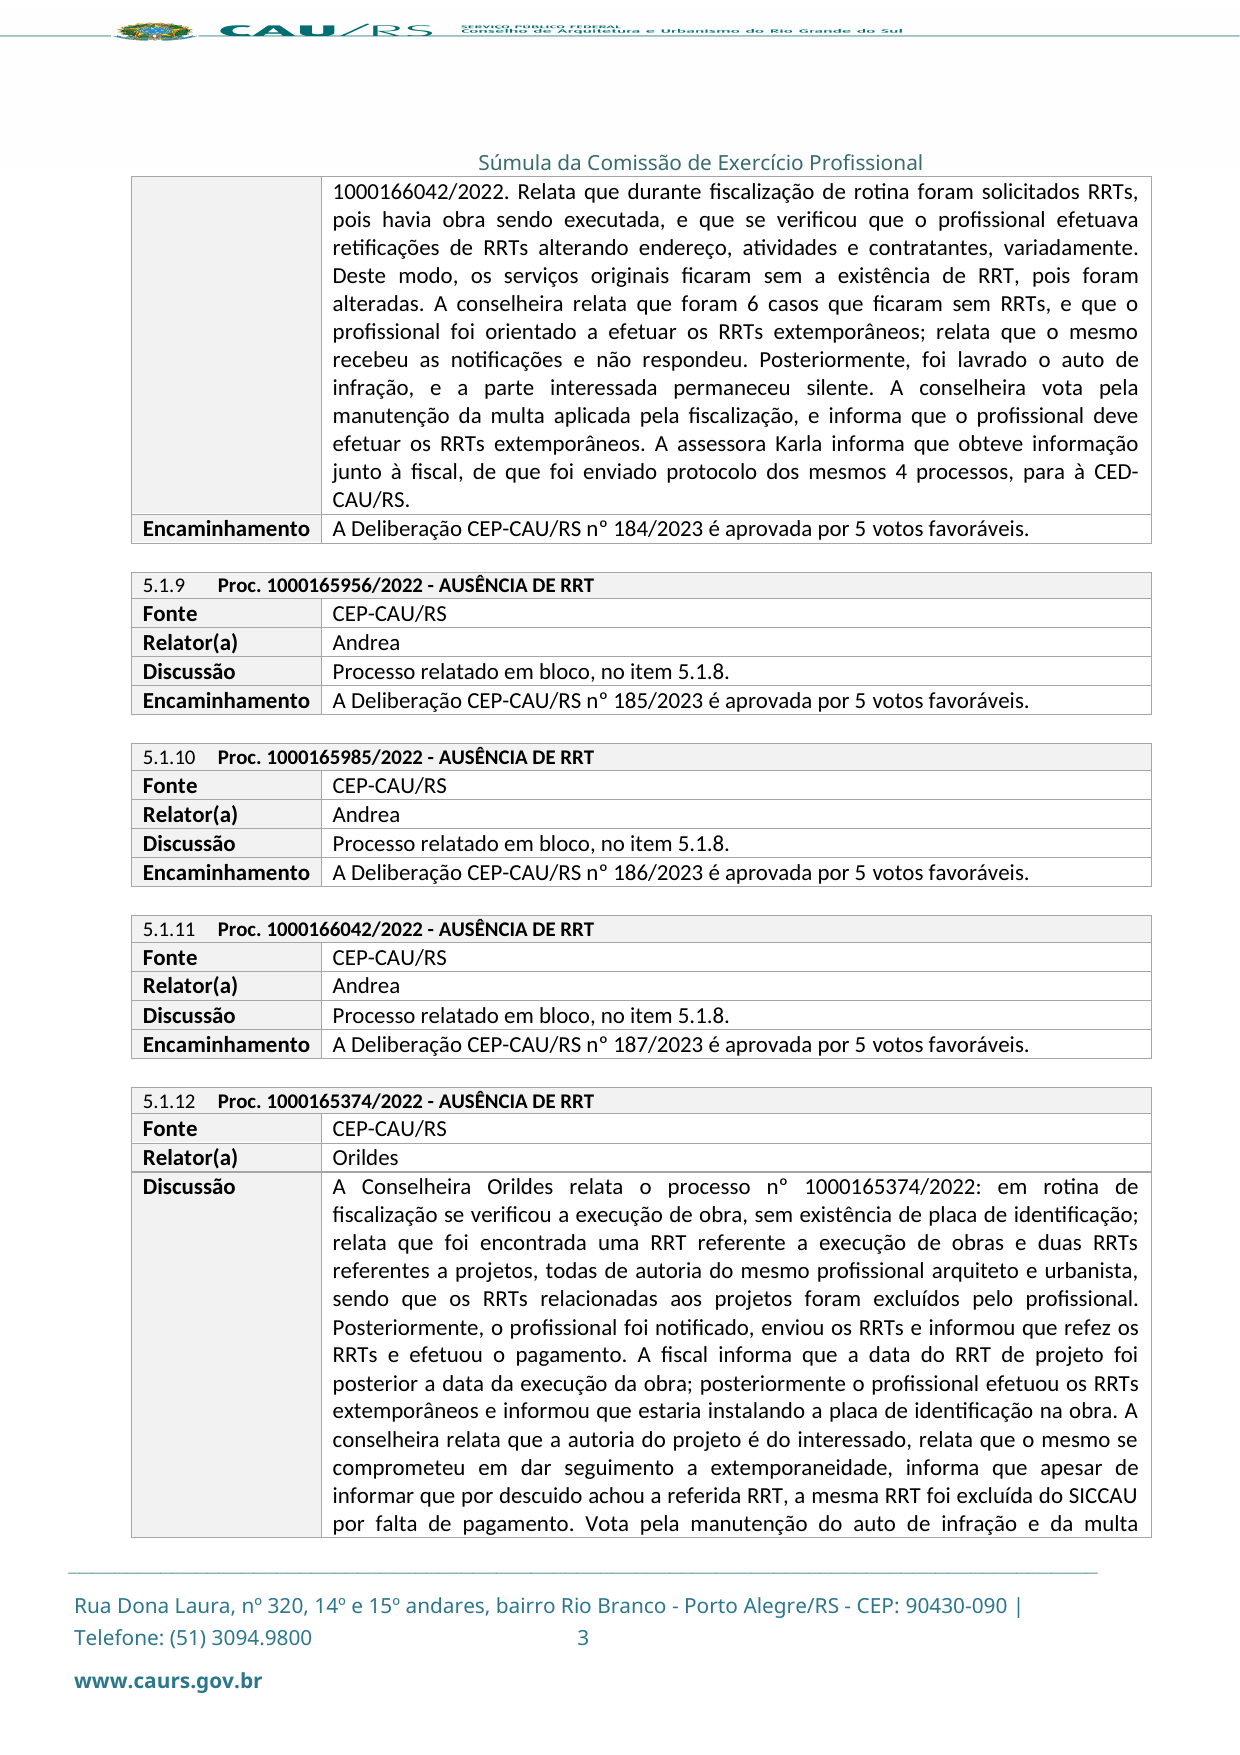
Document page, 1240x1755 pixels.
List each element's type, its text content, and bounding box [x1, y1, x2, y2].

table_cell Andrea [322, 972, 1151, 1000]
table_cell A Conselheira Orildes relata o processo nº 1000165374/2022: em rotina de fiscalização se verificou a execução de obra, sem existência de placa de identificação; relata que foi encontrada uma RRT referente a execução de obras e duas RRTs referentes a projetos, todas de autoria do mesmo profissional arquiteto e urbanista, sendo que os RRTs relacionadas aos projetos foram excluídos pelo profissional. Posteriormente, o profissional foi notificado, enviou os RRTs e informou que refez os RRTs e efetuou o pagamento. A fiscal informa que a data do RRT de projeto foi posterior a data da execução da obra; posteriormente o profissional efetuou os RRTs extemporâneos e informou que estaria instalando a placa de identificação na obra. A conselheira relata que a autoria do projeto é do interessado, relata que o mesmo se comprometeu em dar seguimento a extemporaneidade, informa que apesar de informar que por descuido achou a referida RRT, a mesma RRT foi excluída do SICCAU por falta de pagamento. Vota pela manutenção do auto de infração e da multa [322, 1173, 1151, 1537]
table_cell Discussão [132, 657, 321, 685]
table_cell A Deliberação CEP-CAU/RS nº 185/2023 é aprovada por 5 votos favoráveis. [322, 686, 1151, 714]
table_cell Encaminhamento [132, 858, 321, 886]
table_cell [131, 1059, 1151, 1087]
table_cell Proc. 1000165985/2022 - AUSÊNCIA DE RRT [132, 744, 1151, 770]
table_cell Fonte [132, 1114, 321, 1142]
table_cell Discussão [132, 829, 321, 857]
table_cell [131, 887, 1151, 915]
table_cell Processo relatado em bloco, no item 5.1.8. [322, 657, 1151, 685]
table_cell CEP-CAU/RS [322, 599, 1151, 627]
table_cell CEP-CAU/RS [322, 943, 1151, 971]
table_cell Encaminhamento [132, 1030, 321, 1058]
table_cell A Deliberação CEP-CAU/RS nº 184/2023 é aprovada por 5 votos favoráveis. [322, 515, 1151, 542]
table_cell Relator(a) [132, 1144, 321, 1171]
table_cell Relator(a) [132, 628, 321, 656]
table_cell Andrea [322, 628, 1151, 656]
table_cell Proc. 1000165956/2022 - AUSÊNCIA DE RRT [132, 573, 1151, 598]
table_cell Processo relatado em bloco, no item 5.1.8. [322, 1001, 1151, 1029]
table_cell [131, 544, 1151, 572]
table_cell CEP-CAU/RS [322, 771, 1151, 799]
table_cell [132, 177, 321, 513]
table_cell Discussão [132, 1001, 321, 1029]
table_cell [131, 715, 1151, 743]
table_cell Relator(a) [132, 800, 321, 828]
table_cell Fonte [132, 771, 321, 799]
table_cell A Deliberação CEP-CAU/RS nº 187/2023 é aprovada por 5 votos favoráveis. [322, 1030, 1151, 1058]
table_cell Proc. 1000166042/2022 - AUSÊNCIA DE RRT [132, 916, 1151, 942]
table_cell Andrea [322, 800, 1151, 828]
table_cell Discussão [132, 1173, 321, 1537]
table_cell Fonte [132, 599, 321, 627]
table_cell Orildes [322, 1144, 1151, 1171]
table_cell Proc. 1000165374/2022 - AUSÊNCIA DE RRT [132, 1088, 1151, 1113]
table_cell A Deliberação CEP-CAU/RS nº 186/2023 é aprovada por 5 votos favoráveis. [322, 858, 1151, 886]
table_cell Encaminhamento [132, 515, 321, 542]
table_cell Relator(a) [132, 972, 321, 1000]
table_cell CEP-CAU/RS [322, 1114, 1151, 1142]
table_cell Encaminhamento [132, 686, 321, 714]
table_cell 1000166042/2022. Relata que durante fiscalização de rotina foram solicitados RRTs, pois havia obra sendo executada, e que se verificou que o profissional efetuava retificações de RRTs alterando endereço, atividades e contratantes, variadamente. Deste modo, os serviços originais ficaram sem a existência de RRT, pois foram alteradas. A conselheira relata que foram 6 casos que ficaram sem RRTs, e que o profissional foi orientado a efetuar os RRTs extemporâneos; relata que o mesmo recebeu as notificações e não respondeu. Posteriormente, foi lavrado o auto de infração, e a parte interessada permaneceu silente. A conselheira vota pela manutenção da multa aplicada pela fiscalização, e informa que o profissional deve efetuar os RRTs extemporâneos. A assessora Karla informa que obteve informação junto à fiscal, de que foi enviado protocolo dos mesmos 4 processos, para à CED-CAU/RS. [322, 177, 1151, 513]
table_cell Processo relatado em bloco, no item 5.1.8. [322, 829, 1151, 857]
table_cell Fonte [132, 943, 321, 971]
